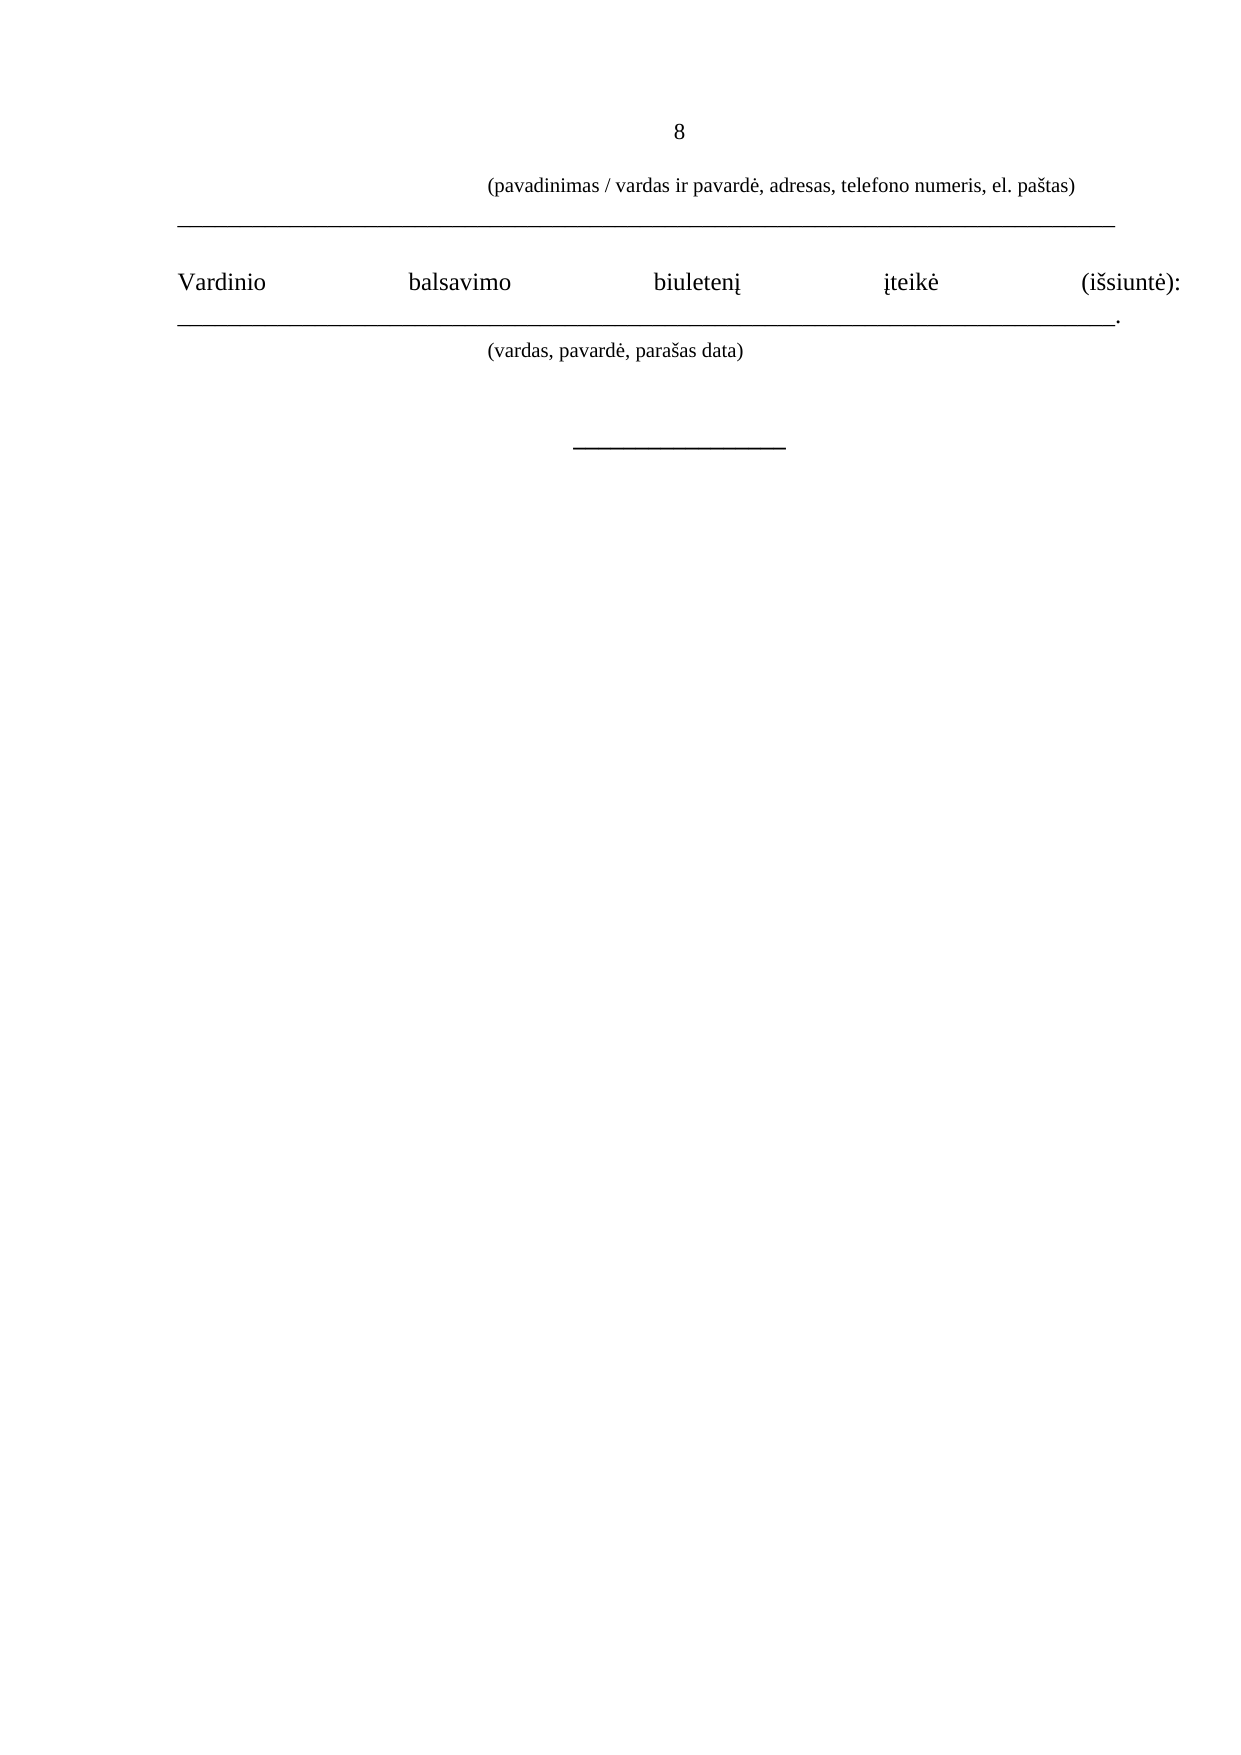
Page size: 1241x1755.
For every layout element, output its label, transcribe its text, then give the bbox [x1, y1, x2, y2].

text ___________________________________________________________________________ [177, 201, 1181, 229]
text (vardas, pavardė, parašas data) [177, 338, 1181, 362]
text (pavadinimas / vardas ir pavardė, adresas, telefono numeris, el. paštas) [413, 173, 1181, 197]
text Vardinio balsavimo biuletenį įteikė (išsiuntė): ___________________________________________________________________________. [177, 267, 1181, 329]
text _________________ [177, 423, 1181, 452]
